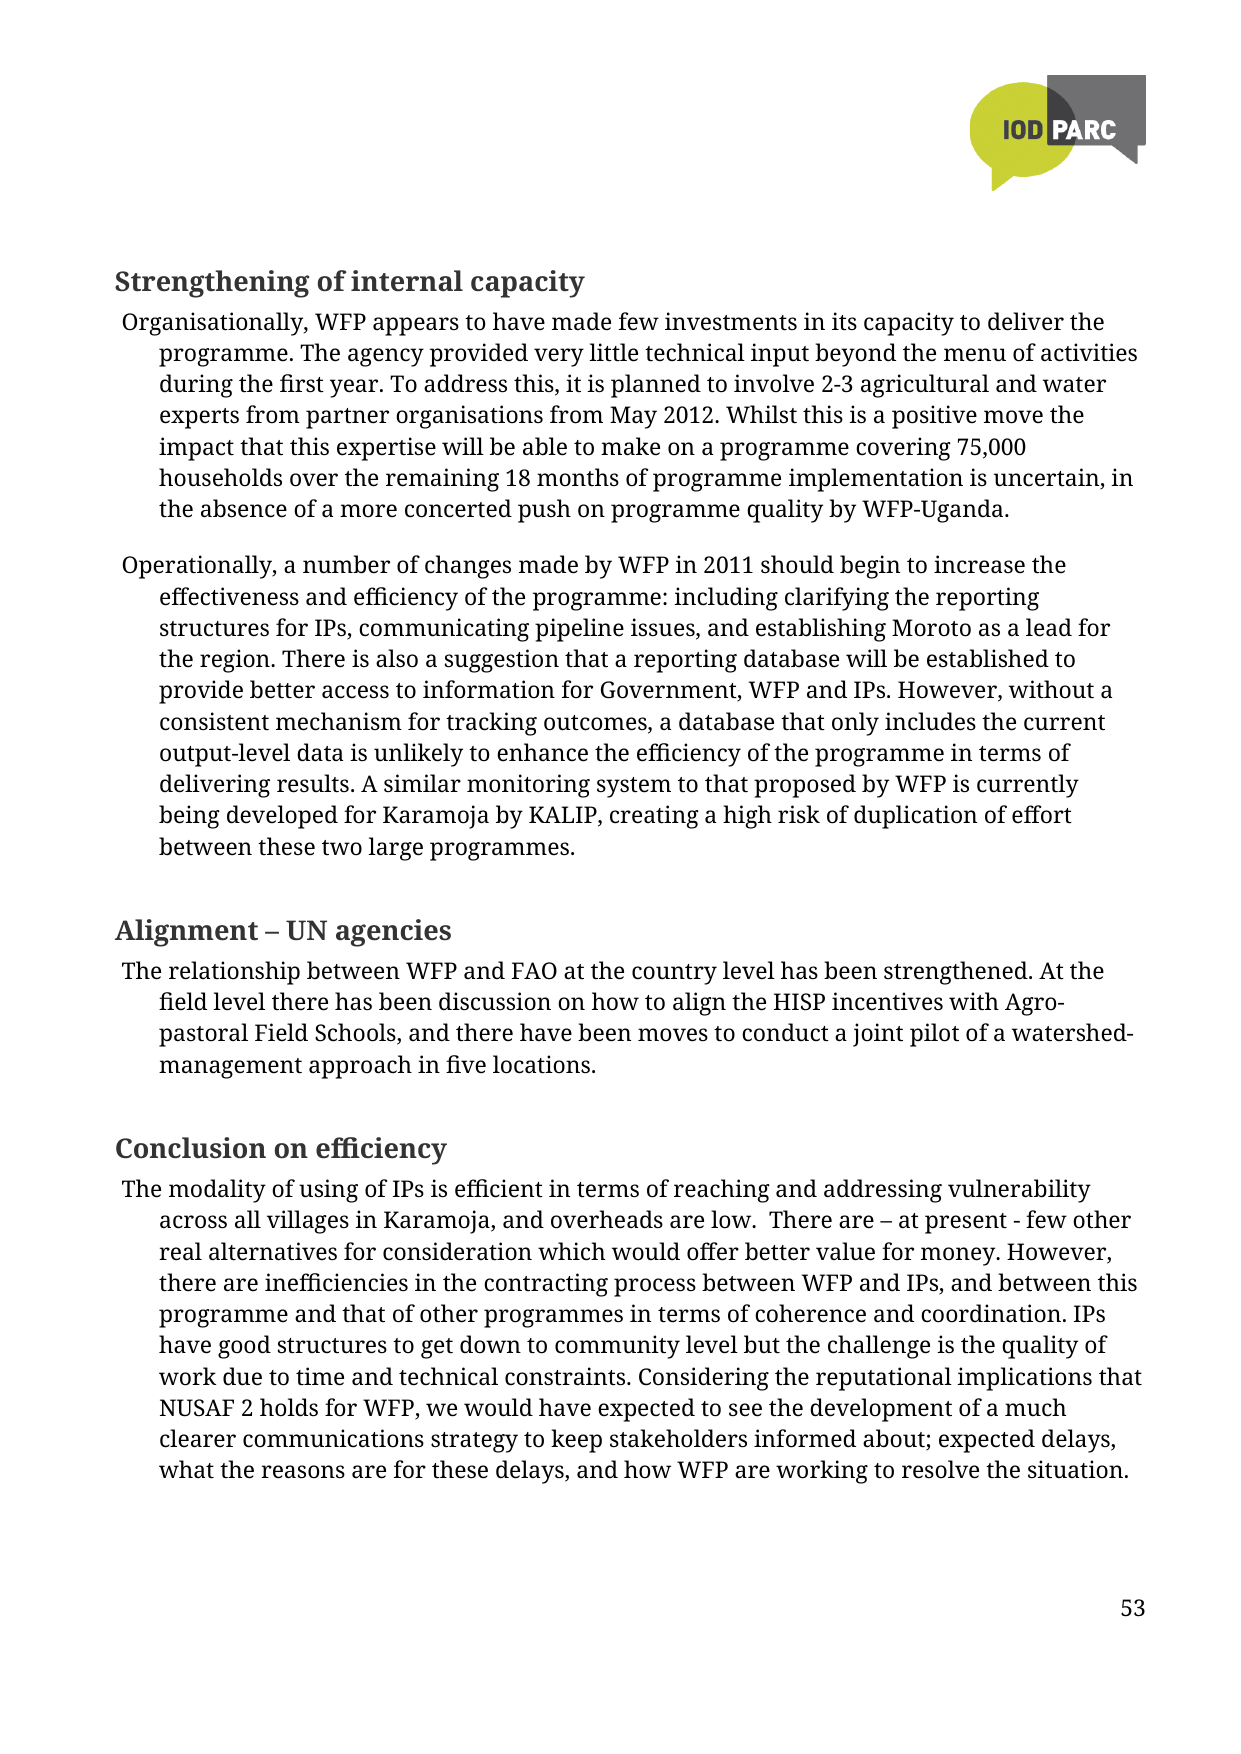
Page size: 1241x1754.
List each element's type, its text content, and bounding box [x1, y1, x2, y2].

list The modality of using of IPs is efficient in terms of reaching and addressing vulnerability across all villages in Karamoja, and overheads are low. There are – at present - few other real alternatives for consideration which would offer better value for money. However, there are inefficiencies in the contracting process between WFP and IPs, and between this programme and that of other programmes in terms of coherence and coordination. IPs have good structures to get down to community level but the challenge is the quality of work due to time and technical constraints. Considering the reputational implications that NUSAF 2 holds for WFP, we would have expected to see the development of a much clearer communications strategy to keep stakeholders informed about; expected delays, what the reasons are for these delays, and how WFP are working to resolve the situation. [121, 1173, 1146, 1486]
list The relationship between WFP and FAO at the country level has been strengthened. At the field level there has been discussion on how to align the HISP incentives with Agro-pastoral Field Schools, and there have been moves to conduct a joint pilot of a watershed-management approach in five locations. [121, 955, 1146, 1080]
list Operationally, a number of changes made by WFP in 2011 should begin to increase the effectiveness and efficiency of the programme: including clarifying the reporting structures for IPs, communicating pipeline issues, and establishing Moroto as a lead for the region. There is also a suggestion that a reporting database will be established to provide better access to information for Government, WFP and IPs. However, without a consistent mechanism for tracking outcomes, a database that only includes the current output-level data is unlikely to enhance the efficiency of the programme in terms of delivering results. A similar monitoring system to that proposed by WFP is currently being developed for Karamoja by KALIP, creating a high risk of duplication of effort between these two large programmes. [121, 549, 1146, 862]
subtitle Conclusion on efficiency [114, 1130, 1146, 1167]
list Organisationally, WFP appears to have made few investments in its capacity to deliver the programme. The agency provided very little technical input beyond the menu of activities during the first year. To address this, it is planned to involve 2-3 agricultural and water experts from partner organisations from May 2012. Whilst this is a positive move the impact that this expertise will be able to make on a programme covering 75,000 households over the remaining 18 months of programme implementation is uncertain, in the absence of a more concerted push on programme quality by WFP-Uganda. [121, 306, 1146, 524]
subtitle Alignment – UN agencies [114, 912, 1146, 949]
subtitle Strengthening of internal capacity [114, 262, 1146, 299]
